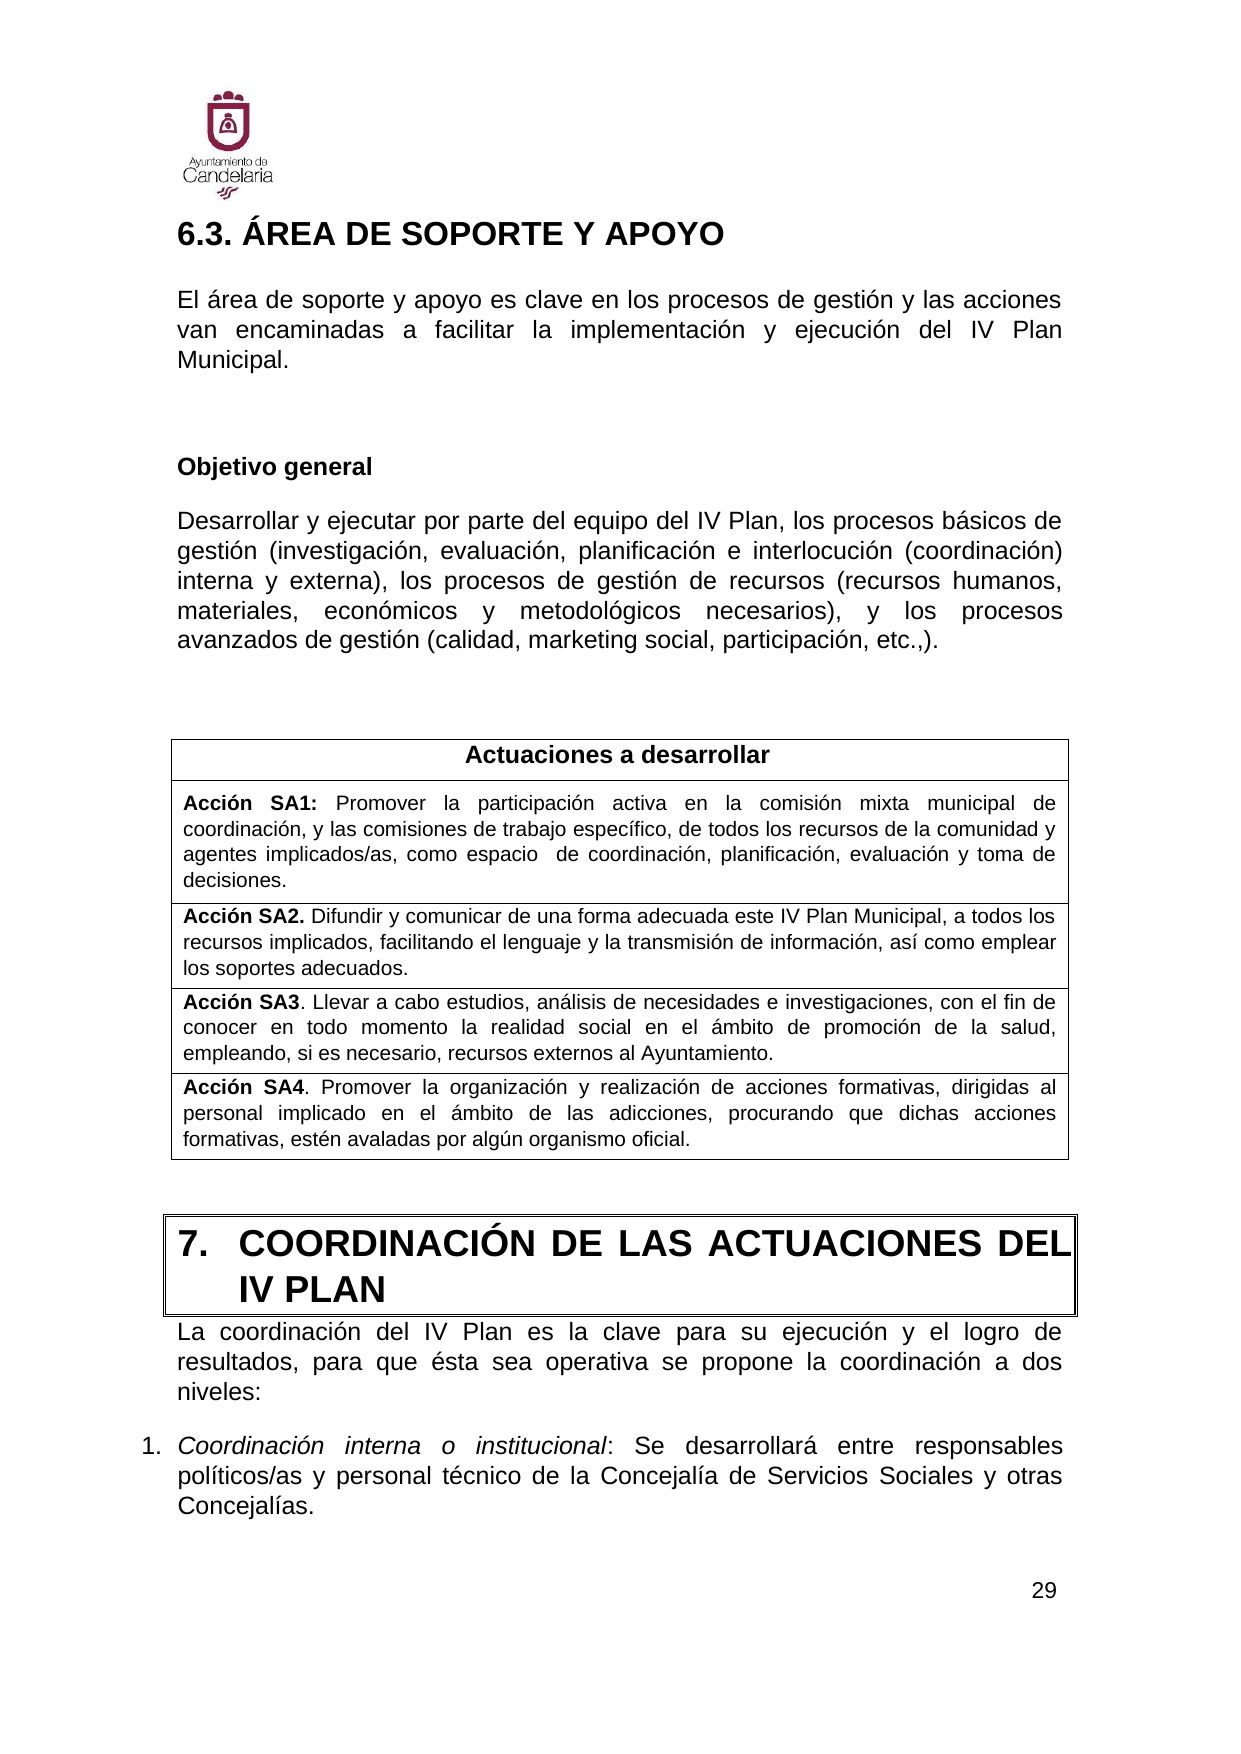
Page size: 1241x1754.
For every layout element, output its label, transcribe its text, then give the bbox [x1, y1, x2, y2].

table_header Actuaciones a desarrollar [172, 740, 1068, 780]
table_header 7. [166, 1217, 238, 1314]
table_cell Acción SA1: Promover la participación activa en la comisión mixta municipal de coordinación, y las comisiones de trabajo específico, de todos los recursos de la comunidad y agentes implicados/as, como espacio de coordinación, planificación, evaluación y toma de decisiones. [172, 781, 1068, 903]
subtitle 6.3. ÁREA DE SOPORTE Y APOYO [177, 214, 1064, 252]
table_cell Acción SA3. Llevar a cabo estudios, análisis de necesidades e investigaciones, con el fin de conocer en todo momento la realidad social en el ámbito de promoción de la salud, empleando, si es necesario, recursos externos al Ayuntamiento. [172, 989, 1068, 1073]
table_cell Acción SA2. Difundir y comunicar de una forma adecuada este IV Plan Municipal, a todos los recursos implicados, facilitando el lenguaje y la transmisión de información, así como emplear los soportes adecuados. [172, 904, 1068, 988]
text La coordinación del IV Plan es la clave para su ejecución y el logro de resultados, para que ésta sea operativa se propone la coordinación a dos niveles: [177, 1317, 1064, 1406]
list Coordinación interna o institucional: Se desarrollará entre responsables políticos/as y personal técnico de la Concejalía de Servicios Sociales y otras Concejalías. [141, 1431, 1064, 1519]
table_header COORDINACIÓN DE LAS ACTUACIONES DEL IV PLAN [238, 1217, 1074, 1314]
text El área de soporte y apoyo es clave en los procesos de gestión y las acciones van encaminadas a facilitar la implementación y ejecución del IV Plan Municipal. [177, 285, 1064, 374]
subtitle Objetivo general [177, 452, 1082, 481]
table_cell Acción SA4. Promover la organización y realización de acciones formativas, dirigidas al personal implicado en el ámbito de las adicciones, procurando que dichas acciones formativas, estén avaladas por algún organismo oficial. [172, 1074, 1068, 1159]
text Desarrollar y ejecutar por parte del equipo del IV Plan, los procesos básicos de gestión (investigación, evaluación, planificación e interlocución (coordinación) interna y externa), los procesos de gestión de recursos (recursos humanos, materiales, económicos y metodológicos necesarios), y los procesos avanzados de gestión (calidad, marketing social, participación, etc.,). [177, 506, 1064, 654]
